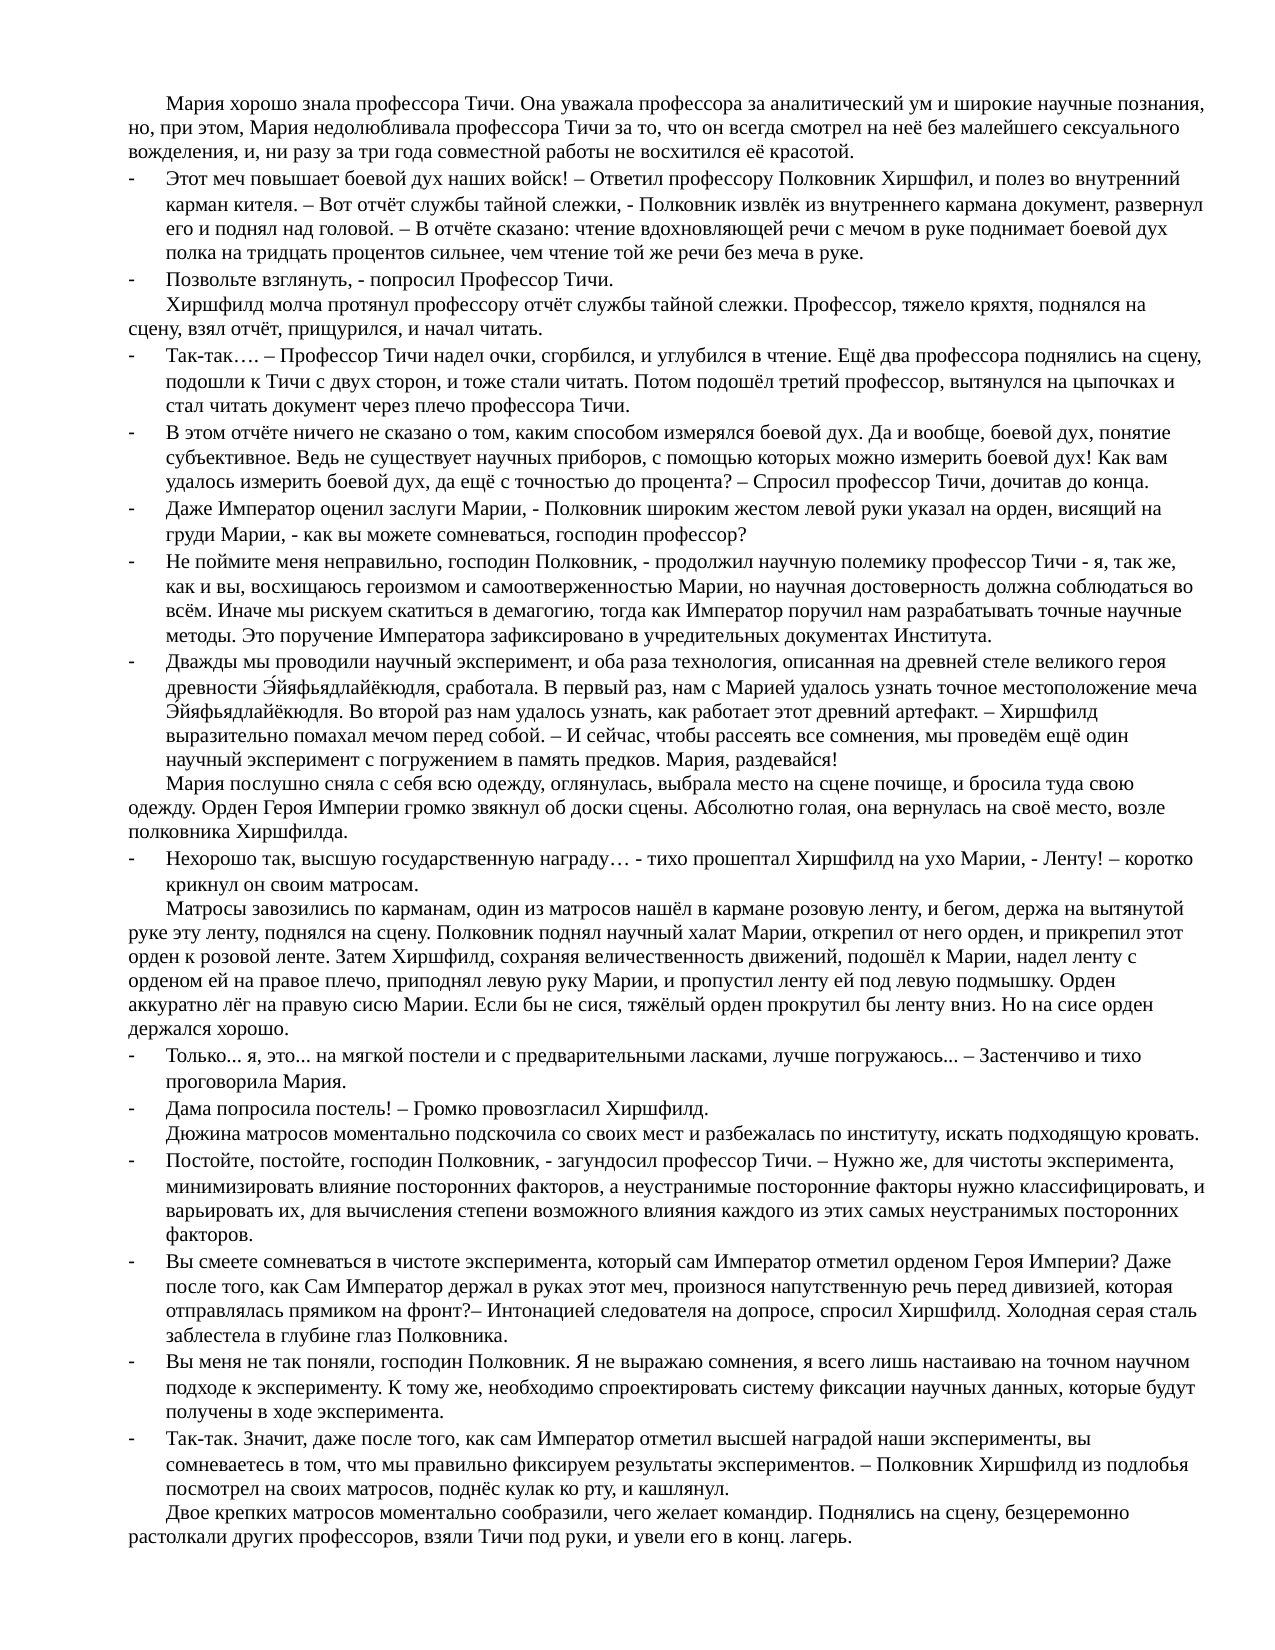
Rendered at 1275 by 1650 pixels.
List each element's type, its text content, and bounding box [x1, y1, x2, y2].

text Матросы завозились по карманам, один из матросов нашёл в кармане розовую ленту, и бегом, держа на вытянутой руке эту ленту, поднялся на сцену. Полковник поднял научный халат Марии, открепил от него орден, и прикрепил этот орден к розовой ленте. Затем Хиршфилд, сохраняя величественность движений, подошёл к Марии, надел ленту с орденом ей на правое плечо, приподнял левую руку Марии, и пропустил ленту ей под левую подмышку. Орден аккуратно лёг на правую сисю Марии. Если бы не сися, тяжёлый орден прокрутил бы ленту вниз. Но на сисе орден держался хорошо. [128, 896, 1206, 1040]
list Постойте, постойте, господин Полковник, - загундосил профессор Тичи. – Нужно же, для чистоты эксперимента, минимизировать влияние посторонних факторов, а неустранимые посторонние факторы нужно классифицировать, и варьировать их, для вычисления степени возможного влияния каждого из этих самых неустранимых посторонних факторов. [128, 1145, 1206, 1246]
text Дюжина матросов моментально подскочила со своих мест и разбежалась по институту, искать подходящую кровать. [128, 1121, 1206, 1145]
list Дважды мы проводили научный эксперимент, и оба раза технология, описанная на древней стеле великого героя древности Э́йяфьядлайёкюдля, сработала. В первый раз, нам с Марией удалось узнать точное местоположение меча Э́йяфьядлайёкюдля. Во второй раз нам удалось узнать, как работает этот древний артефакт. – Хиршфилд выразительно помахал мечом перед собой. – И сейчас, чтобы рассеять все сомнения, мы проведём ещё один научный эксперимент с погружением в память предков. Мария, раздевайся! [128, 647, 1206, 771]
list Вы меня не так поняли, господин Полковник. Я не выражаю сомнения, я всего лишь настаиваю на точном научном подходе к эксперименту. К тому же, необходимо спроектировать систему фиксации научных данных, которые будут получены в ходе эксперимента. [128, 1347, 1206, 1423]
list Только... я, это... на мягкой постели и с предварительными ласками, лучше погружаюсь... – Застенчиво и тихо проговорила Мария. [128, 1040, 1206, 1093]
text Двое крепких матросов моментально сообразили, чего желает командир. Поднялись на сцену, безцеремонно растолкали других профессоров, взяли Тичи под руки, и увели его в конц. лагерь. [128, 1500, 1206, 1548]
text Мария хорошо знала профессора Тичи. Она уважала профессора за аналитический ум и широкие научные познания, но, при этом, Мария недолюбливала профессора Тичи за то, что он всегда смотрел на неё без малейшего сексуального вожделения, и, ни разу за три года совместной работы не восхитился её красотой. [128, 91, 1206, 163]
list Позвольте взглянуть, - попросил Профессор Тичи. [128, 264, 1206, 292]
list В этом отчёте ничего не сказано о том, каким способом измерялся боевой дух. Да и вообще, боевой дух, понятие субъективное. Ведь не существует научных приборов, с помощью которых можно измерить боевой дух! Как вам удалось измерить боевой дух, да ещё с точностью до процента? – Спросил профессор Тичи, дочитав до конца. [128, 417, 1206, 493]
text Хиршфилд молча протянул профессору отчёт службы тайной слежки. Профессор, тяжело кряхтя, поднялся на сцену, взял отчёт, прищурился, и начал читать. [128, 292, 1206, 340]
list Не поймите меня неправильно, господин Полковник, - продолжил научную полемику профессор Тичи - я, так же, как и вы, восхищаюсь героизмом и самоотверженностью Марии, но научная достоверность должна соблюдаться во всём. Иначе мы рискуем скатиться в демагогию, тогда как Император поручил нам разрабатывать точные научные методы. Это поручение Императора зафиксировано в учредительных документах Института. [128, 546, 1206, 647]
list Вы смеете сомневаться в чистоте эксперимента, который сам Император отметил орденом Героя Империи? Даже после того, как Сам Император держал в руках этот меч, произнося напутственную речь перед дивизией, которая отправлялась прямиком на фронт?– Интонацией следователя на допросе, спросил Хиршфилд. Холодная серая сталь заблестела в глубине глаз Полковника. [128, 1246, 1206, 1347]
list Так-так…. – Профессор Тичи надел очки, сгорбился, и углубился в чтение. Ещё два профессора поднялись на сцену, подошли к Тичи с двух сторон, и тоже стали читать. Потом подошёл третий профессор, вытянулся на цыпочках и стал читать документ через плечо профессора Тичи. [128, 340, 1206, 417]
text Мария послушно сняла с себя всю одежду, оглянулась, выбрала место на сцене почище, и бросила туда свою одежду. Орден Героя Империи громко звякнул об доски сцены. Абсолютно голая, она вернулась на своё место, возле полковника Хиршфилда. [128, 771, 1206, 843]
list Даже Император оценил заслуги Марии, - Полковник широким жестом левой руки указал на орден, висящий на груди Марии, - как вы можете сомневаться, господин профессор? [128, 493, 1206, 546]
list Дама попросила постель! – Громко провозгласил Хиршфилд. [128, 1093, 1206, 1121]
list Этот меч повышает боевой дух наших войск! – Ответил профессору Полковник Хиршфил, и полез во внутренний карман кителя. – Вот отчёт службы тайной слежки, - Полковник извлёк из внутреннего кармана документ, развернул его и поднял над головой. – В отчёте сказано: чтение вдохновляющей речи с мечом в руке поднимает боевой дух полка на тридцать процентов сильнее, чем чтение той же речи без меча в руке. [128, 163, 1206, 264]
list Так-так. Значит, даже после того, как сам Император отметил высшей наградой наши эксперименты, вы сомневаетесь в том, что мы правильно фиксируем результаты экспериментов. – Полковник Хиршфилд из подлобья посмотрел на своих матросов, поднёс кулак ко рту, и кашлянул. [128, 1423, 1206, 1500]
list Нехорошо так, высшую государственную награду… - тихо прошептал Хиршфилд на ухо Марии, - Ленту! – коротко крикнул он своим матросам. [128, 843, 1206, 896]
